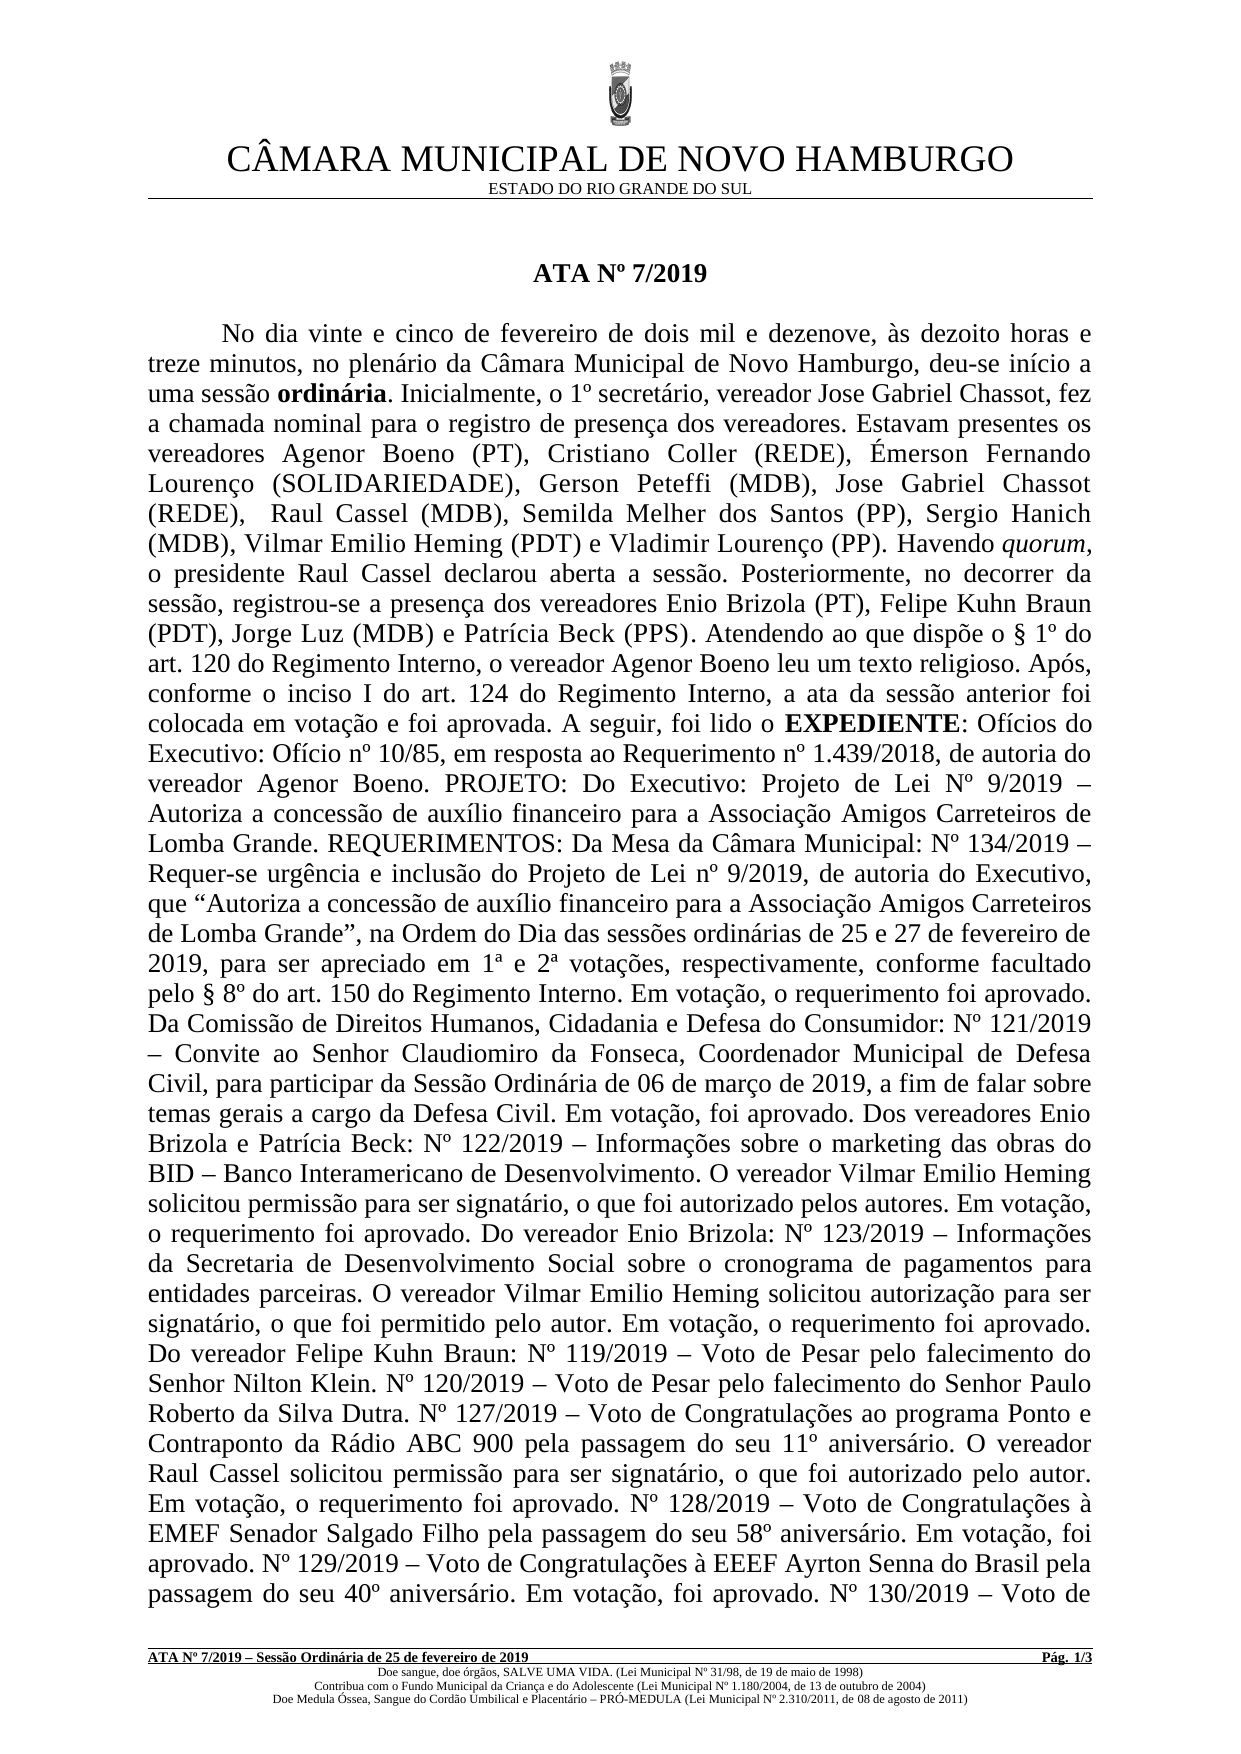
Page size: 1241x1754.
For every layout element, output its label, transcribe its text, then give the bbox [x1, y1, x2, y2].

text ATA Nº 7/2019 [148, 258, 1093, 288]
text No dia vinte e cinco de fevereiro de dois mil e dezenove, às dezoito horas e treze minutos, no plenário da Câmara Municipal de Novo Hamburgo, deu-se início a uma sessão ordinária. Inicialmente, o 1º secretário, vereador Jose Gabriel Chassot, fez a chamada nominal para o registro de presença dos vereadores. Estavam presentes os vereadores Agenor Boeno (PT), Cristiano Coller (REDE), Émerson Fernando Lourenço (SOLIDARIEDADE), Gerson Peteffi (MDB), Jose Gabriel Chassot (REDE), Raul Cassel (MDB), Semilda Melher dos Santos (PP), Sergio Hanich (MDB), Vilmar Emilio Heming (PDT) e Vladimir Lourenço (PP). Havendo quorum, o presidente Raul Cassel declarou aberta a sessão. Posteriormente, no decorrer da sessão, registrou-se a presença dos vereadores Enio Brizola (PT), Felipe Kuhn Braun (PDT), Jorge Luz (MDB) e Patrícia Beck (PPS). Atendendo ao que dispõe o § 1º do art. 120 do Regimento Interno, o vereador Agenor Boeno leu um texto religioso. Após, conforme o inciso I do art. 124 do Regimento Interno, a ata da sessão anterior foi colocada em votação e foi aprovada. A seguir, foi lido o EXPEDIENTE: Ofícios do Executivo: Ofício nº 10/85, em resposta ao Requerimento nº 1.439/2018, de autoria do vereador Agenor Boeno. PROJETO: Do Executivo: Projeto de Lei Nº 9/2019 – Autoriza a concessão de auxílio financeiro para a Associação Amigos Carreteiros de Lomba Grande. REQUERIMENTOS: Da Mesa da Câmara Municipal: Nº 134/2019 – Requer-se urgência e inclusão do Projeto de Lei nº 9/2019, de autoria do Executivo, que “Autoriza a concessão de auxílio financeiro para a Associação Amigos Carreteiros de Lomba Grande”, na Ordem do Dia das sessões ordinárias de 25 e 27 de fevereiro de 2019, para ser apreciado em 1ª e 2ª votações, respectivamente, conforme facultado pelo § 8º do art. 150 do Regimento Interno. Em votação, o requerimento foi aprovado. Da Comissão de Direitos Humanos, Cidadania e Defesa do Consumidor: Nº 121/2019 – Convite ao Senhor Claudiomiro da Fonseca, Coordenador Municipal de Defesa Civil, para participar da Sessão Ordinária de 06 de março de 2019, a fim de falar sobre temas gerais a cargo da Defesa Civil. Em votação, foi aprovado. Dos vereadores Enio Brizola e Patrícia Beck: Nº 122/2019 – Informações sobre o marketing das obras do BID – Banco Interamericano de Desenvolvimento. O vereador Vilmar Emilio Heming solicitou permissão para ser signatário, o que foi autorizado pelos autores. Em votação, o requerimento foi aprovado. Do vereador Enio Brizola: Nº 123/2019 – Informações da Secretaria de Desenvolvimento Social sobre o cronograma de pagamentos para entidades parceiras. O vereador Vilmar Emilio Heming solicitou autorização para ser signatário, o que foi permitido pelo autor. Em votação, o requerimento foi aprovado. Do vereador Felipe Kuhn Braun: Nº 119/2019 – Voto de Pesar pelo falecimento do Senhor Nilton Klein. Nº 120/2019 – Voto de Pesar pelo falecimento do Senhor Paulo Roberto da Silva Dutra. Nº 127/2019 – Voto de Congratulações ao programa Ponto e Contraponto da Rádio ABC 900 pela passagem do seu 11º aniversário. O vereador Raul Cassel solicitou permissão para ser signatário, o que foi autorizado pelo autor. Em votação, o requerimento foi aprovado. Nº 128/2019 – Voto de Congratulações à EMEF Senador Salgado Filho pela passagem do seu 58º aniversário. Em votação, foi aprovado. Nº 129/2019 – Voto de Congratulações à EEEF Ayrton Senna do Brasil pela passagem do seu 40º aniversário. Em votação, foi aprovado. Nº 130/2019 – Voto de [148, 318, 1093, 1608]
